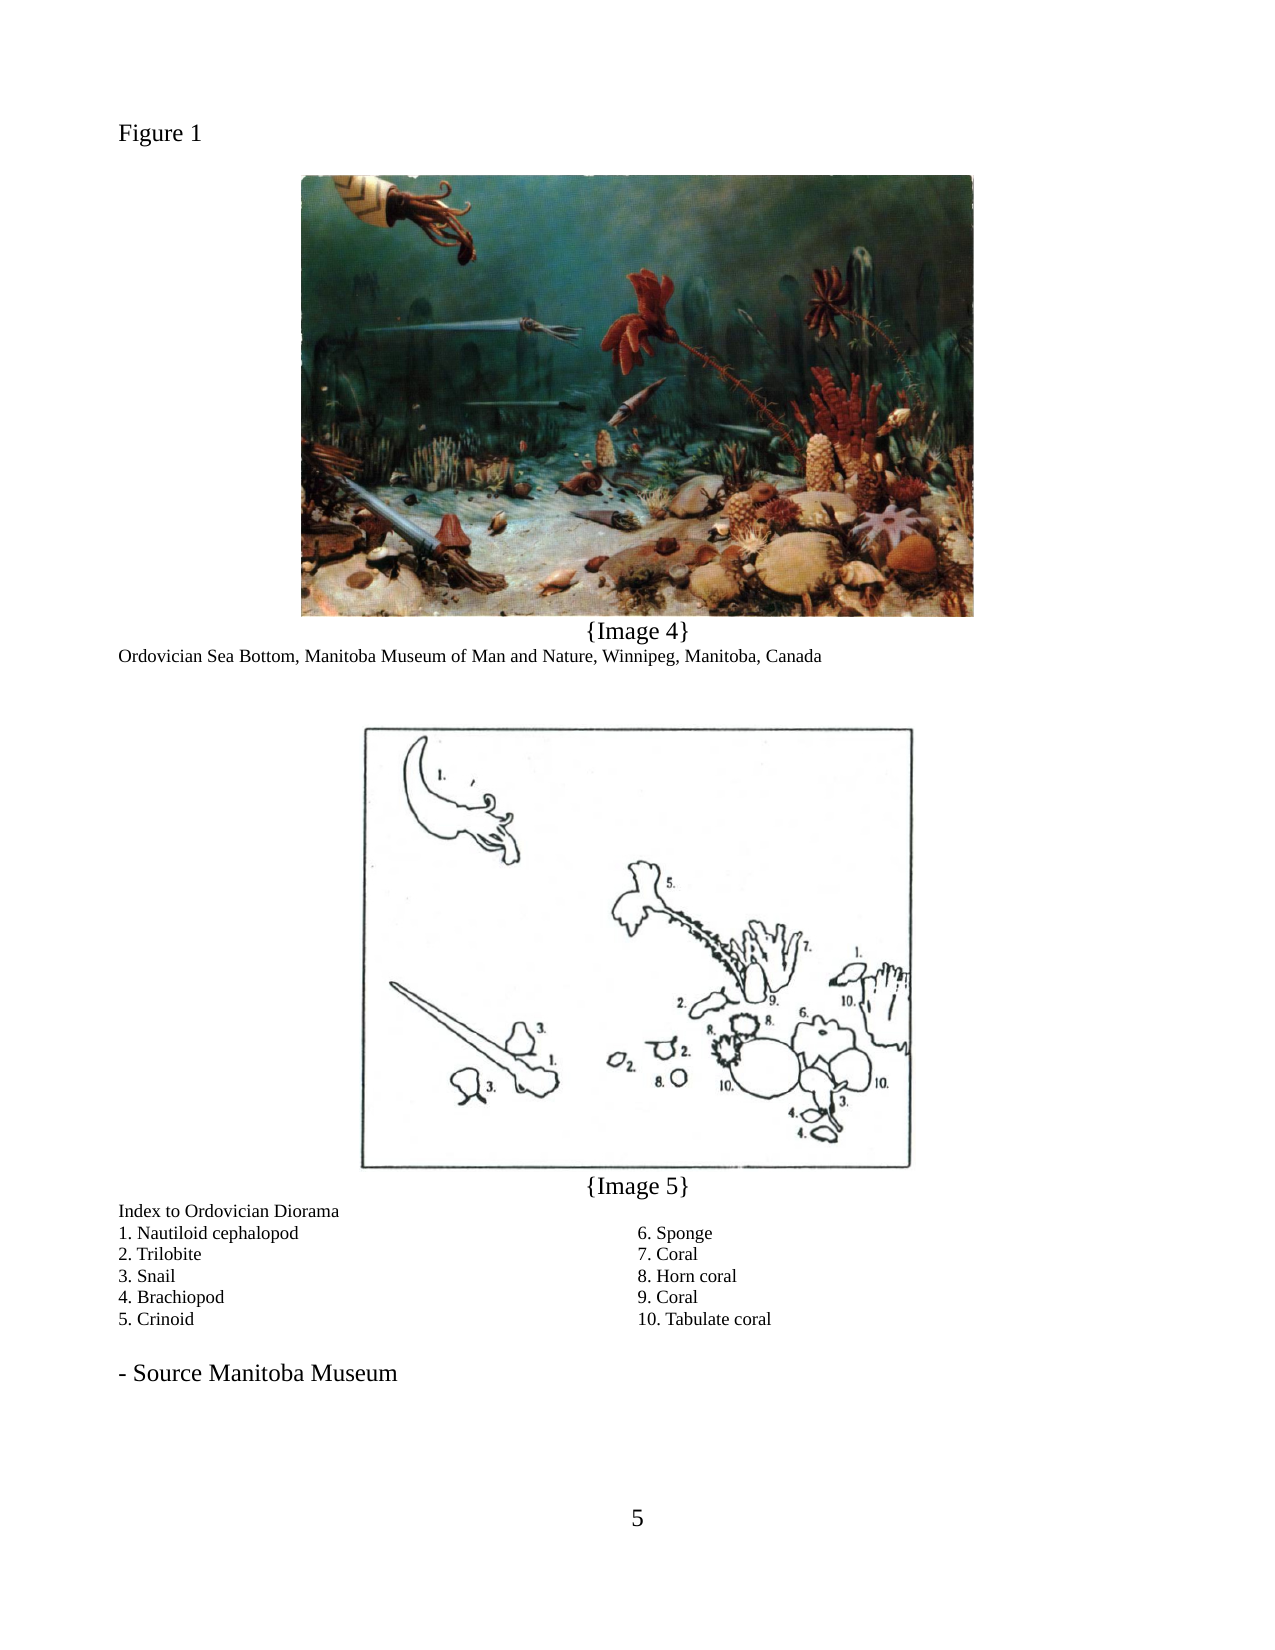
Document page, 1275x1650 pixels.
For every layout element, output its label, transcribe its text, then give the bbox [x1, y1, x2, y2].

text 2. Trilobite [118, 1243, 637, 1265]
text 3. Snail [118, 1265, 637, 1286]
text 1. Nautiloid cephalopod [118, 1222, 637, 1243]
text 4. Brachiopod [118, 1286, 637, 1308]
text Index to Ordovician Diorama [118, 1200, 1157, 1222]
text Figure 1 [118, 118, 1157, 147]
text 8. Horn coral [637, 1265, 1157, 1286]
picture [301, 175, 974, 617]
text {Image 5} [118, 724, 1157, 1200]
text 6. Sponge [637, 1222, 1157, 1243]
text 5. Crinoid [118, 1308, 637, 1329]
text {Image 4} [118, 176, 1157, 645]
text 9. Coral [637, 1286, 1157, 1308]
text - Source Manitoba Museum [118, 1358, 1157, 1387]
text 7. Coral [637, 1243, 1157, 1265]
picture [359, 724, 916, 1172]
text Ordovician Sea Bottom, Manitoba Museum of Man and Nature, Winnipeg, Manitoba, Canada [118, 645, 1157, 667]
text 10. Tabulate coral [637, 1308, 1157, 1329]
